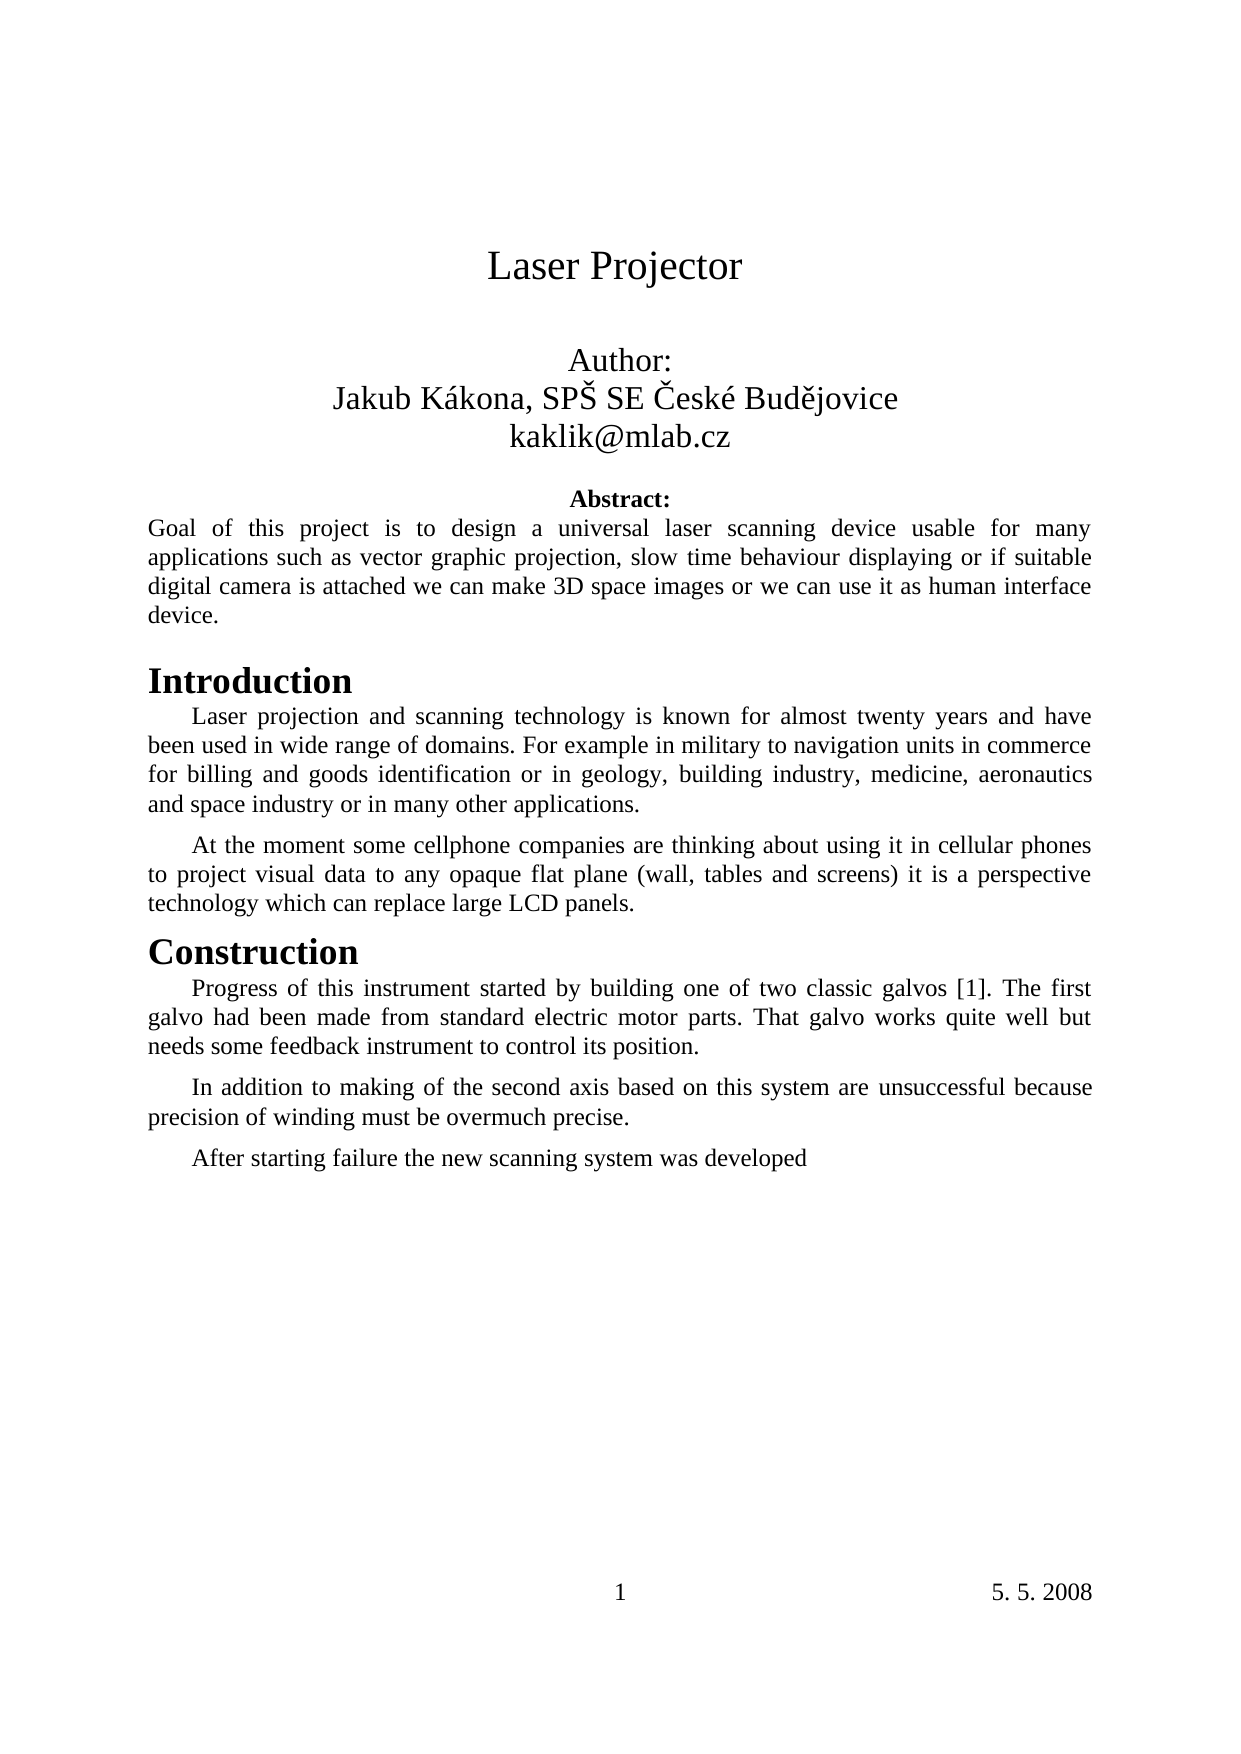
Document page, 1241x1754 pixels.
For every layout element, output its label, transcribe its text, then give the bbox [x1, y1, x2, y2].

title Laser Projector [148, 241, 1092, 289]
text Construction [148, 930, 1092, 973]
text Introduction [148, 658, 1092, 701]
text After starting failure the new scanning system was developed [148, 1143, 1092, 1172]
text Author: [148, 339, 1092, 378]
text Goal of this project is to design a universal laser scanning device usable for many applications such as vector graphic projection, slow time behaviour displaying or if suitable digital camera is attached we can make 3D space images or we can use it as human interface device. [148, 513, 1092, 629]
text At the moment some cellphone companies are thinking about using it in cellular phones to project visual data to any opaque flat plane (wall, tables and screens) it is a perspective technology which can replace large LCD panels. [148, 830, 1092, 917]
text In addition to making of the second axis based on this system are unsuccessful because precision of winding must be overmuch precise. [148, 1072, 1092, 1130]
text Jakub Kákona, SPŠ SE České Budějovice [148, 378, 1092, 416]
text Abstract: [221, 484, 1019, 513]
text Progress of this instrument started by building one of two classic galvos [1]. The first galvo had been made from standard electric motor parts. That galvo works quite well but needs some feedback instrument to control its position. [148, 973, 1092, 1060]
text Laser projection and scanning technology is known for almost twenty years and have been used in wide range of domains. For example in military to navigation units in commerce for billing and goods identification or in geology, building industry, medicine, aeronautics and space industry or in many other applications. [148, 701, 1092, 817]
text kaklik@mlab.cz [148, 416, 1092, 455]
